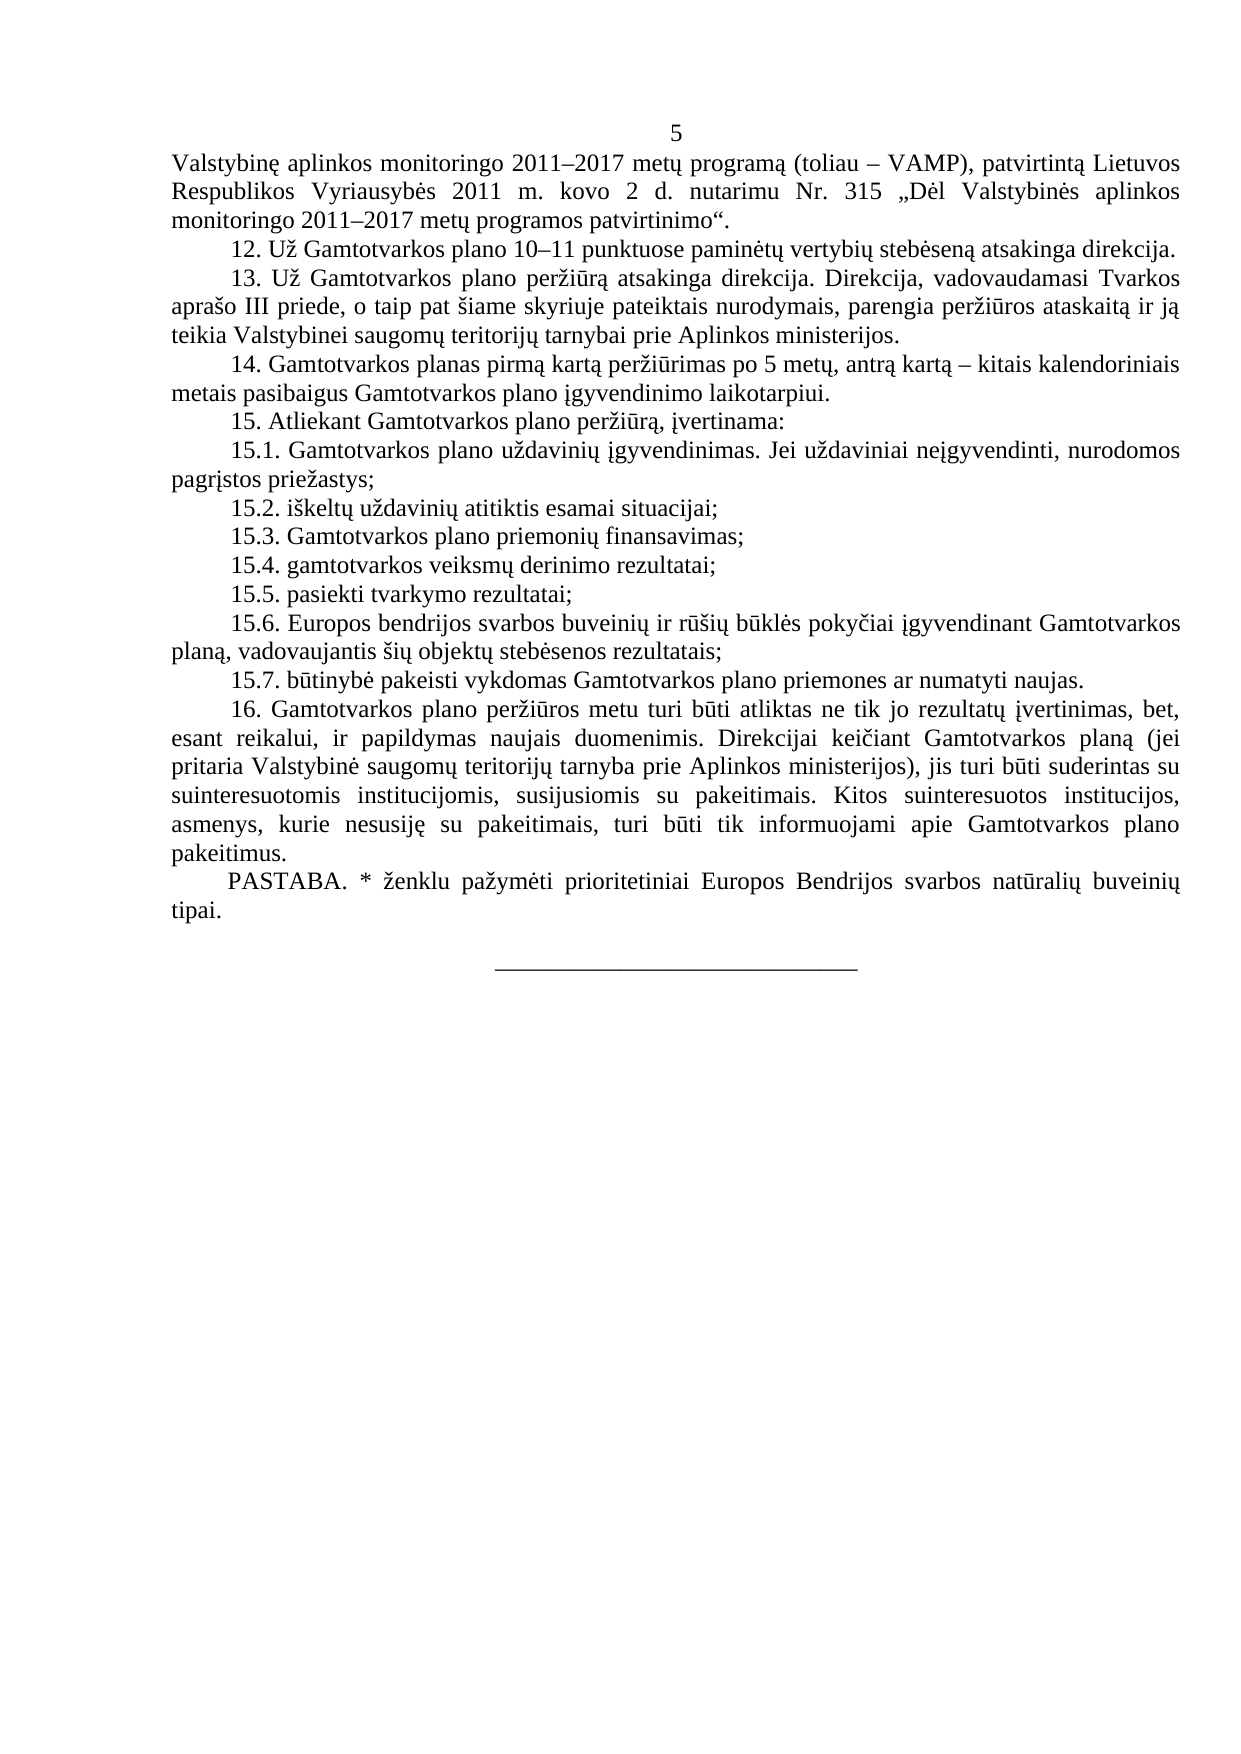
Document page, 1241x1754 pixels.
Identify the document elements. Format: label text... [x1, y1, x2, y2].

text 15.2. iškeltų uždavinių atitiktis esamai situacijai; [171, 493, 1181, 521]
text 15.7. būtinybė pakeisti vykdomas Gamtotvarkos plano priemones ar numatyti naujas. [171, 665, 1181, 694]
text 15.3. Gamtotvarkos plano priemonių finansavimas; [171, 521, 1181, 550]
text 15. Atliekant Gamtotvarkos plano peržiūrą, įvertinama: [171, 406, 1181, 435]
text 15.5. pasiekti tvarkymo rezultatai; [171, 579, 1181, 608]
text 13. Už Gamtotvarkos plano peržiūrą atsakinga direkcija. Direkcija, vadovaudamasi Tvarkos aprašo III priede, o taip pat šiame skyriuje pateiktais nurodymais, parengia peržiūros ataskaitą ir ją teikia Valstybinei saugomų teritorijų tarnybai prie Aplinkos ministerijos. [171, 263, 1181, 349]
text 15.4. gamtotvarkos veiksmų derinimo rezultatai; [171, 550, 1181, 579]
text 12. Už Gamtotvarkos plano 10–11 punktuose paminėtų vertybių stebėseną atsakinga direkcija. [171, 234, 1181, 263]
text ––––––––––––––––––––––––––––– [171, 953, 1181, 981]
text 16. Gamtotvarkos plano peržiūros metu turi būti atliktas ne tik jo rezultatų įvertinimas, bet, esant reikalui, ir papildymas naujais duomenimis. Direkcijai keičiant Gamtotvarkos planą (jei pritaria Valstybinė saugomų teritorijų tarnyba prie Aplinkos ministerijos), jis turi būti suderintas su suinteresuotomis institucijomis, susijusiomis su pakeitimais. Kitos suinteresuotos institucijos, asmenys, kurie nesusiję su pakeitimais, turi būti tik informuojami apie Gamtotvarkos plano pakeitimus. [171, 694, 1181, 866]
text Valstybinę aplinkos monitoringo 2011–2017 metų programą (toliau – VAMP), patvirtintą Lietuvos Respublikos Vyriausybės 2011 m. kovo 2 d. nutarimu Nr. 315 „Dėl Valstybinės aplinkos monitoringo 2011–2017 metų programos patvirtinimo“. [171, 148, 1181, 234]
text PASTABA. * ženklu pažymėti prioritetiniai Europos Bendrijos svarbos natūralių buveinių tipai. [171, 866, 1181, 924]
text 15.1. Gamtotvarkos plano uždavinių įgyvendinimas. Jei uždaviniai neįgyvendinti, nurodomos pagrįstos priežastys; [171, 435, 1181, 493]
text 14. Gamtotvarkos planas pirmą kartą peržiūrimas po 5 metų, antrą kartą – kitais kalendoriniais metais pasibaigus Gamtotvarkos plano įgyvendinimo laikotarpiui. [171, 349, 1181, 406]
text 15.6. Europos bendrijos svarbos buveinių ir rūšių būklės pokyčiai įgyvendinant Gamtotvarkos planą, vadovaujantis šių objektų stebėsenos rezultatais; [171, 608, 1181, 665]
